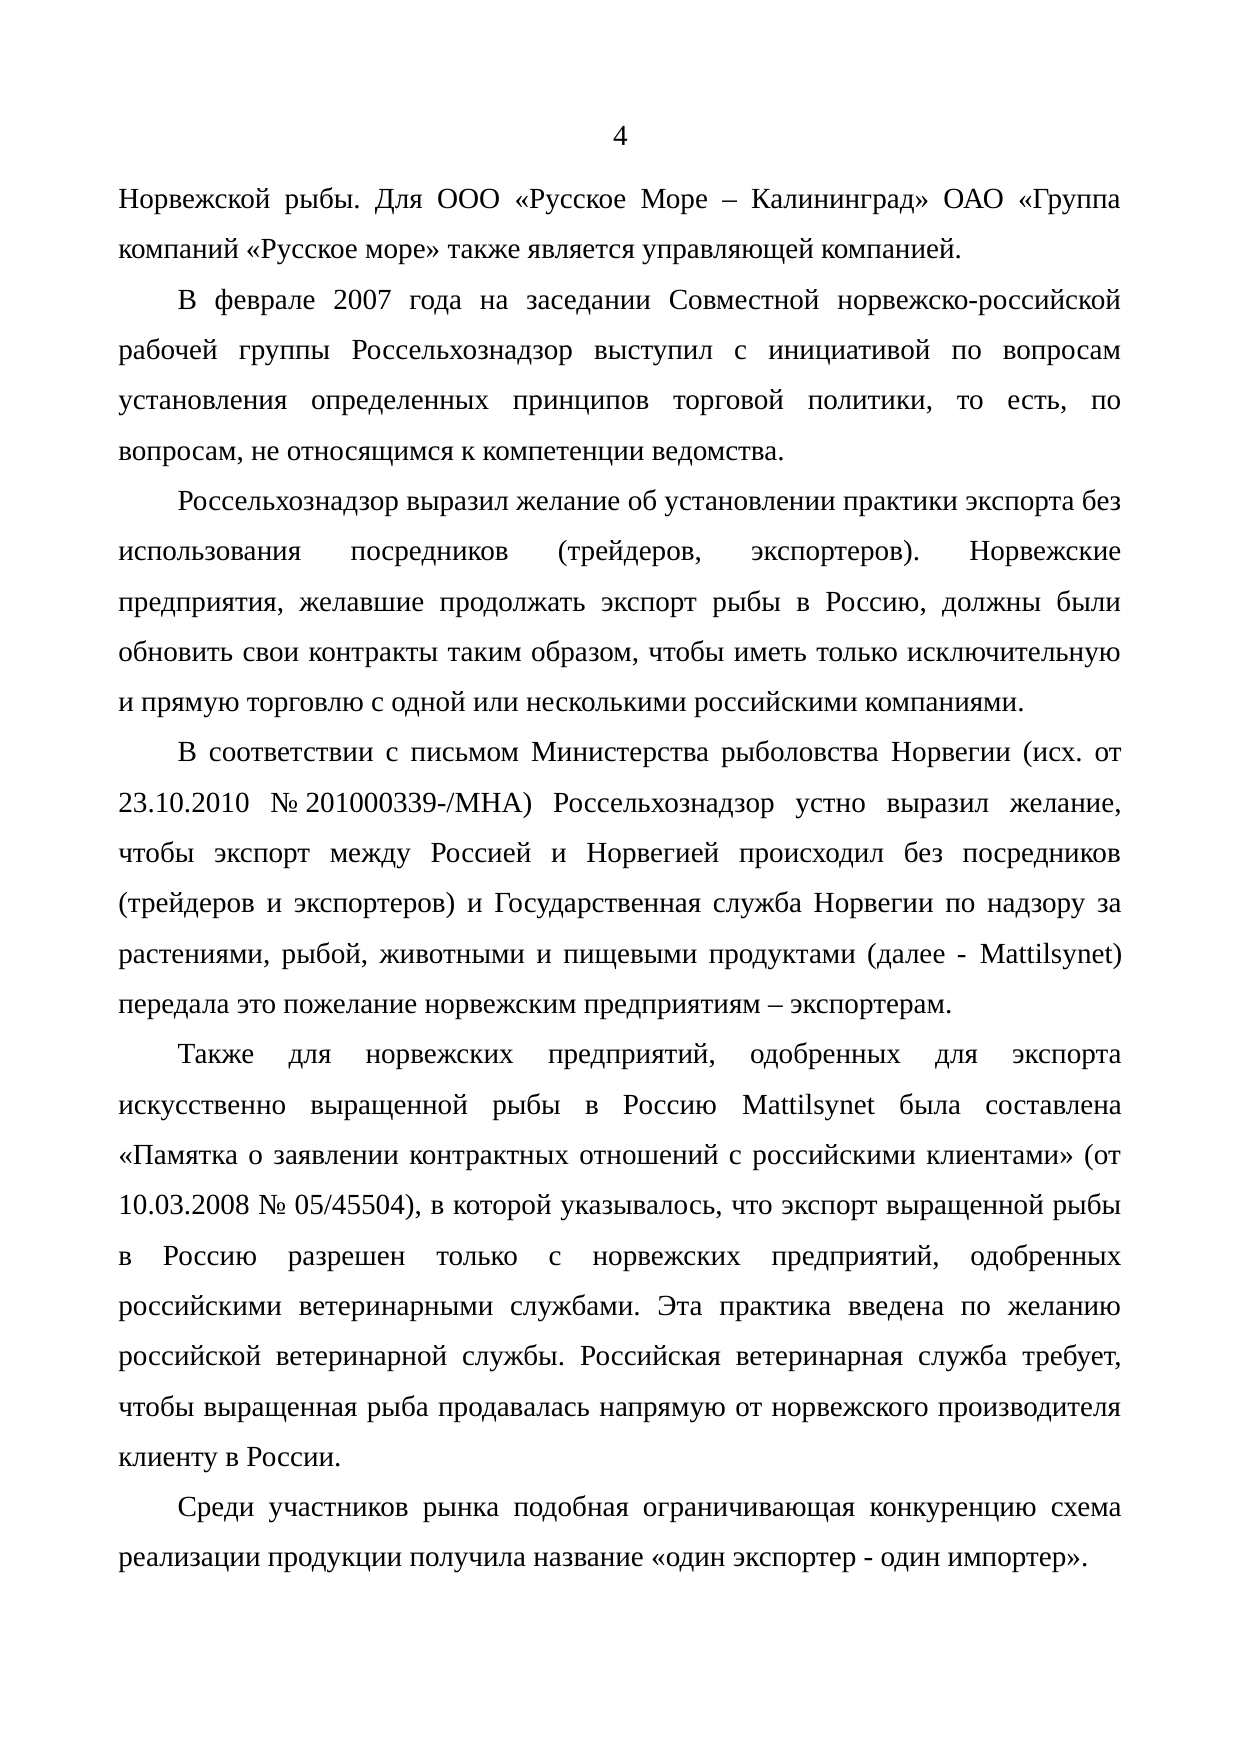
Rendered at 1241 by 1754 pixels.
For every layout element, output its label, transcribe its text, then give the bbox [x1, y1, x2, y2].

text Среди участников рынка подобная ограничивающая конкуренцию схема реализации продукции получила название «один экспортер - один импортер». [118, 1489, 1122, 1573]
text В феврале 2007 года на заседании Совместной норвежско-российской рабочей группы Россельхознадзор выступил с инициативой по вопросам установления определенных принципов торговой политики, то есть, по вопросам, не относящимся к компетенции ведомства. [118, 282, 1122, 466]
text Россельхознадзор выразил желание об установлении практики экспорта без использования посредников (трейдеров, экспортеров). Норвежские предприятия, желавшие продолжать экспорт рыбы в Россию, должны были обновить свои контракты таким образом, чтобы иметь только исключительную и прямую торговлю с одной или несколькими российскими компаниями. [118, 483, 1122, 718]
text В соответствии с письмом Министерства рыболовства Норвегии (исх. от 23.10.2010 № 201000339-/МНА) Россельхознадзор устно выразил желание, чтобы экспорт между Россией и Норвегией происходил без посредников (трейдеров и экспортеров) и Государственная служба Норвегии по надзору за растениями, рыбой, животными и пищевыми продуктами (далее - Mattilsynet) передала это пожелание норвежским предприятиям – экспортерам. [118, 734, 1122, 1020]
text Также для норвежских предприятий, одобренных для экспорта искусственно выращенной рыбы в Россию Mattilsynet была составлена «Памятка о заявлении контрактных отношений с российскими клиентами» (от 10.03.2008 № 05/45504), в которой указывалось, что экспорт выращенной рыбы в Россию разрешен только с норвежских предприятий, одобренных российскими ветеринарными службами. Эта практика введена по желанию российской ветеринарной службы. Российская ветеринарная служба требует, чтобы выращенная рыба продавалась напрямую от норвежского производителя клиенту в России. [118, 1036, 1122, 1472]
text Норвежской рыбы. Для ООО «Русское Море – Калининград» ОАО «Группа компаний «Русское море» также является управляющей компанией. [118, 181, 1122, 265]
